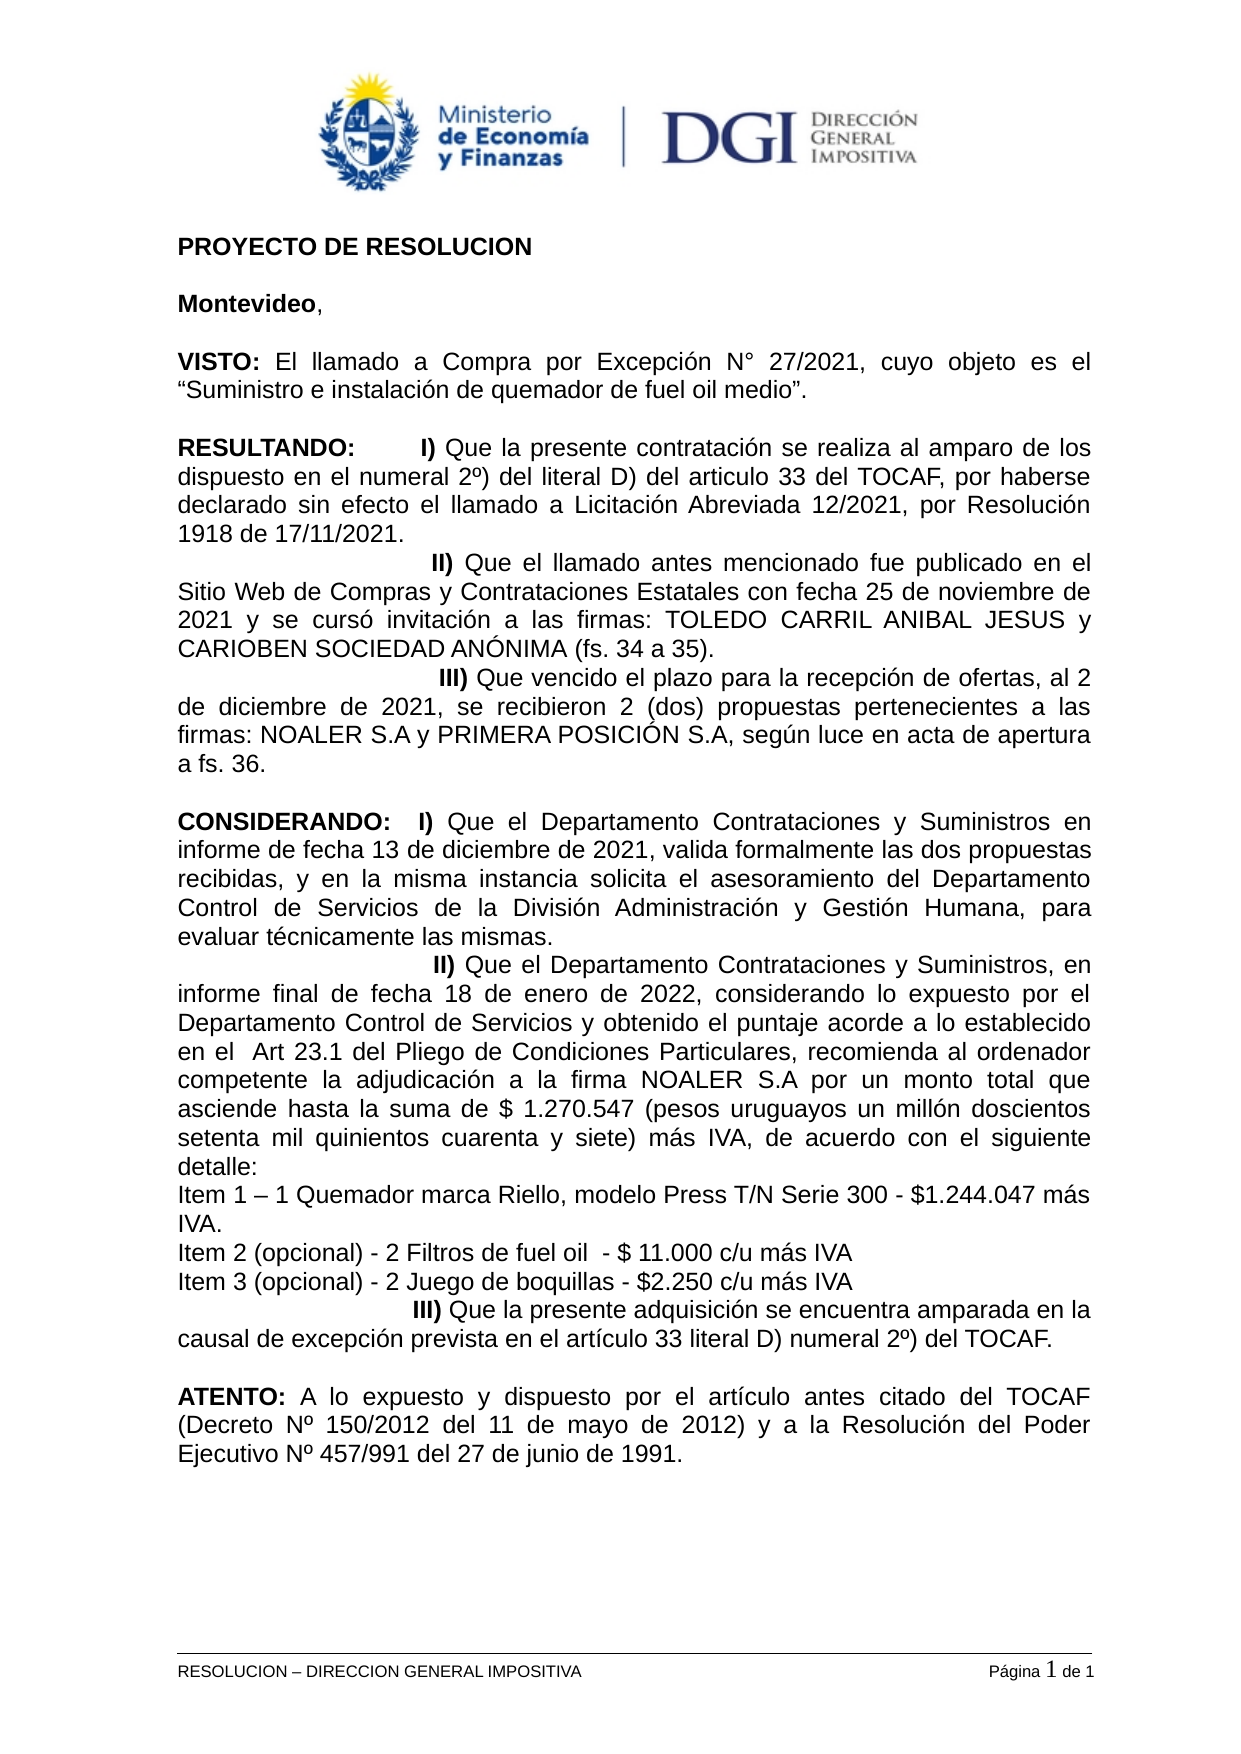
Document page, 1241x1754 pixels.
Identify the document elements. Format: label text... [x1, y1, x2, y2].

text II) Que el llamado antes mencionado fue publicado en el Sitio Web de Compras y Contrataciones Estatales con fecha 25 de noviembre de 2021 y se cursó invitación a las firmas: TOLEDO CARRIL ANIBAL JESUS y CARIOBEN SOCIEDAD ANÓNIMA (fs. 34 a 35). [177, 548, 1092, 663]
text Item 3 (opcional) - 2 Juego de boquillas - $2.250 c/u más IVA [177, 1267, 1092, 1295]
text III) Que la presente adquisición se encuentra amparada en la causal de excepción prevista en el artículo 33 literal D) numeral 2º) del TOCAF. [177, 1295, 1092, 1353]
text III) Que vencido el plazo para la recepción de ofertas, al 2 de diciembre de 2021, se recibieron 2 (dos) propuestas pertenecientes a las firmas: NOALER S.A y PRIMERA POSICIÓN S.A, según luce en acta de apertura a fs. 36. [177, 663, 1092, 778]
picture [314, 59, 943, 203]
text II) Que el Departamento Contrataciones y Suministros, en informe final de fecha 18 de enero de 2022, considerando lo expuesto por el Departamento Control de Servicios y obtenido el puntaje acorde a lo establecido en el Art 23.1 del Pliego de Condiciones Particulares, recomienda al ordenador competente la adjudicación a la firma NOALER S.A por un monto total que asciende hasta la suma de $ 1.270.547 (pesos uruguayos un millón doscientos setenta mil quinientos cuarenta y siete) más IVA, de acuerdo con el siguiente detalle: [177, 950, 1092, 1180]
text Item 2 (opcional) - 2 Filtros de fuel oil - $ 11.000 c/u más IVA [177, 1238, 1092, 1267]
text Item 1 – 1 Quemador marca Riello, modelo Press T/N Serie 300 - $1.244.047 más IVA. [177, 1180, 1092, 1238]
text Montevideo, [177, 289, 1092, 318]
text CONSIDERANDO: I) Que el Departamento Contrataciones y Suministros en informe de fecha 13 de diciembre de 2021, valida formalmente las dos propuestas recibidas, y en la misma instancia solicita el asesoramiento del Departamento Control de Servicios de la División Administración y Gestión Humana, para evaluar técnicamente las mismas. [177, 807, 1092, 950]
text VISTO: El llamado a Compra por Excepción N° 27/2021, cuyo objeto es el “Suministro e instalación de quemador de fuel oil medio”. [177, 347, 1092, 404]
text RESULTANDO: I) Que la presente contratación se realiza al amparo de los dispuesto en el numeral 2º) del literal D) del articulo 33 del TOCAF, por haberse declarado sin efecto el llamado a Licitación Abreviada 12/2021, por Resolución 1918 de 17/11/2021. [177, 433, 1092, 548]
text PROYECTO DE RESOLUCION [177, 232, 1092, 260]
text ATENTO: A lo expuesto y dispuesto por el artículo antes citado del TOCAF (Decreto Nº 150/2012 del 11 de mayo de 2012) y a la Resolución del Poder Ejecutivo Nº 457/991 del 27 de junio de 1991. [177, 1382, 1092, 1468]
